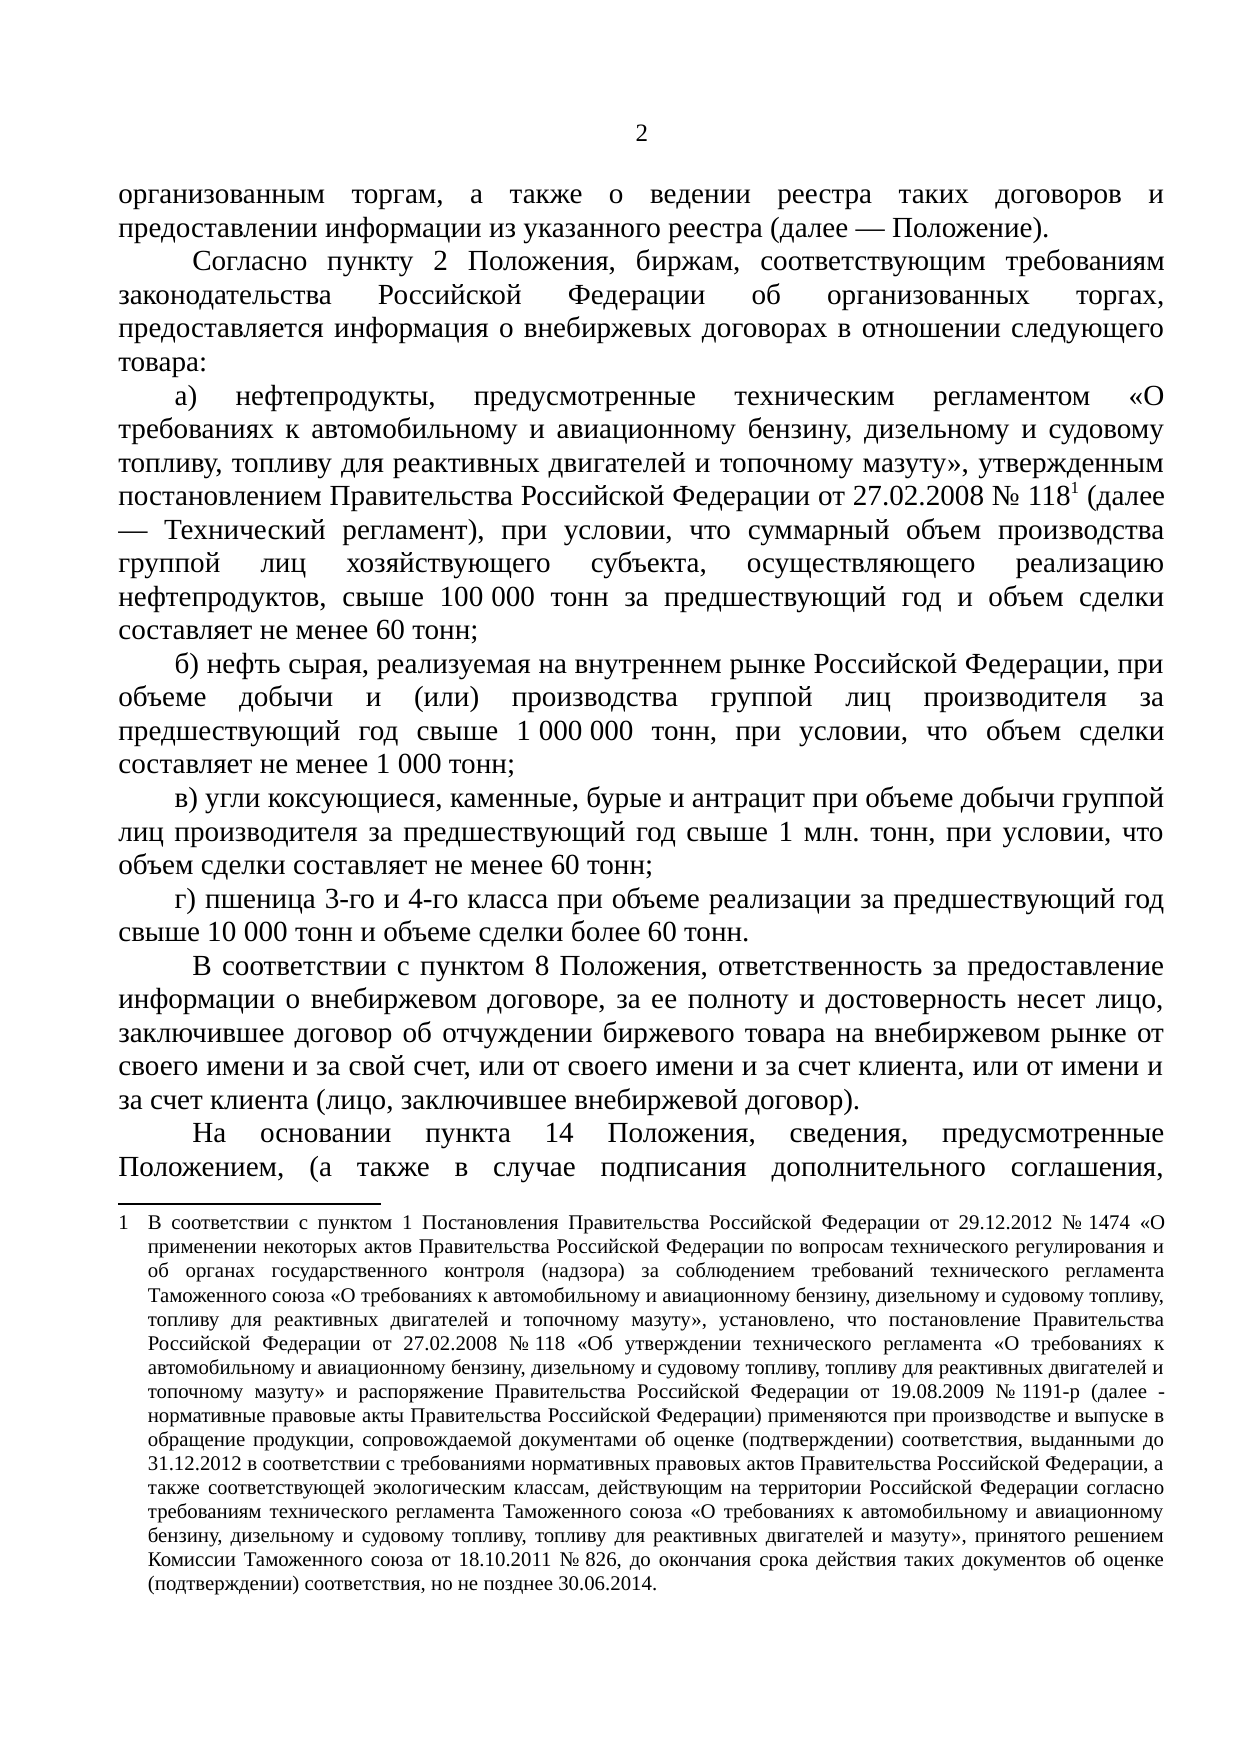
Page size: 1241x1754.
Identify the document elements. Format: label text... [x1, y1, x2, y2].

text В соответствии с пунктом 1 Постановления Правительства Российской Федерации от 29.12.2012 № 1474 «О применении некоторых актов Правительства Российской Федерации по вопросам технического регулирования и об органах государственного контроля (надзора) за соблюдением требований технического регламента Таможенного союза «О требованиях к автомобильному и авиационному бензину, дизельному и судовому топливу, топливу для реактивных двигателей и топочному мазуту», установлено, что постановление Правительства Российской Федерации от 27.02.2008 № 118 «Об утверждении технического регламента «О требованиях к автомобильному и авиационному бензину, дизельному и судовому топливу, топливу для реактивных двигателей и топочному мазуту» и распоряжение Правительства Российской Федерации от 19.08.2009 № 1191-р (далее - нормативные правовые акты Правительства Российской Федерации) применяются при производстве и выпуске в обращение продукции, сопровождаемой документами об оценке (подтверждении) соответствия, выданными до 31.12.2012 в соответствии с требованиями нормативных правовых актов Правительства Российской Федерации, а также соответствующей экологическим классам, действующим на территории Российской Федерации согласно требованиям технического регламента Таможенного союза «О требованиях к автомобильному и авиационному бензину, дизельному и судовому топливу, топливу для реактивных двигателей и мазуту», принятого решением Комиссии Таможенного союза от 18.10.2011 № 826, до окончания срока действия таких документов об оценке (подтверждении) соответствия, но не позднее 30.06.2014. [118, 1210, 1165, 1595]
list г) пшеница 3-го и 4-го класса при объеме реализации за предшествующий год свыше 10 000 тонн и объеме сделки более 60 тонн. [118, 881, 1165, 948]
text организованным торгам, а также о ведении реестра таких договоров и предоставлении информации из указанного реестра (далее — Положение). [118, 176, 1165, 243]
list В соответствии с пунктом 8 Положения, ответственность за предоставление информации о внебиржевом договоре, за ее полноту и достоверность несет лицо, заключившее договор об отчуждении биржевого товара на внебиржевом рынке от своего имени и за свой счет, или от своего имени и за счет клиента, или от имени и за счет клиента (лицо, заключившее внебиржевой договор). [118, 948, 1165, 1116]
list а) нефтепродукты, предусмотренные техническим регламентом «О требованиях к автомобильному и авиационному бензину, дизельному и судовому топливу, топливу для реактивных двигателей и топочному мазуту», утвержденным постановлением Правительства Российской Федерации от 27.02.2008 № 118 (далее — Технический регламент), при условии, что суммарный объем производства группой лиц хозяйствующего субъекта, осуществляющего реализацию нефтепродуктов, свыше 100 000 тонн за предшествующий год и объем сделки составляет не менее 60 тонн; [118, 378, 1165, 646]
text Согласно пункту 2 Положения, биржам, соответствующим требованиям законодательства Российской Федерации об организованных торгах, предоставляется информация о внебиржевых договорах в отношении следующего товара: [118, 243, 1165, 378]
list На основании пункта 14 Положения, сведения, предусмотренные Положением, (а также в случае подписания дополнительного соглашения, [118, 1116, 1165, 1183]
list б) нефть сырая, реализуемая на внутреннем рынке Российской Федерации, при объеме добычи и (или) производства группой лиц производителя за предшествующий год свыше 1 000 000 тонн, при условии, что объем сделки составляет не менее 1 000 тонн; [118, 646, 1165, 780]
list в) угли коксующиеся, каменные, бурые и антрацит при объеме добычи группой лиц производителя за предшествующий год свыше 1 млн. тонн, при условии, что объем сделки составляет не менее 60 тонн; [118, 780, 1165, 881]
